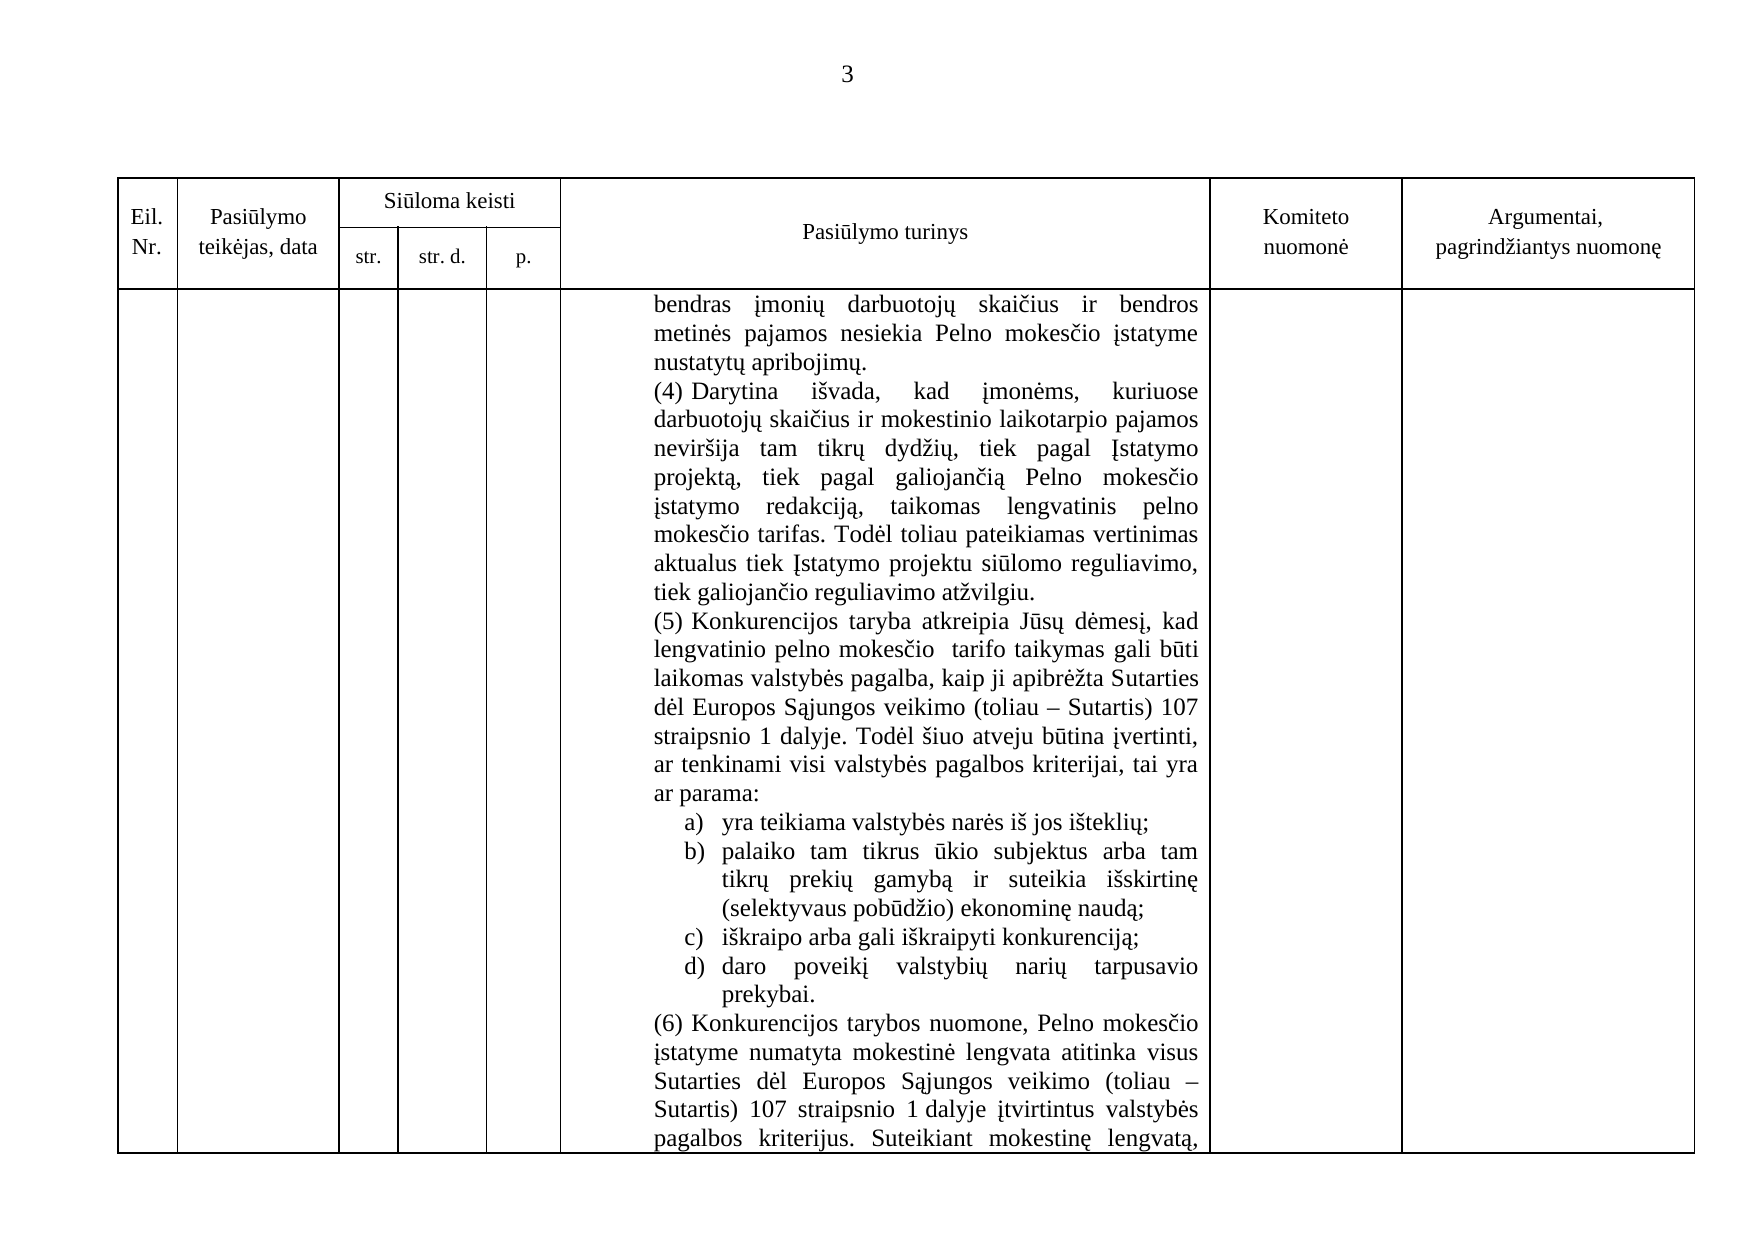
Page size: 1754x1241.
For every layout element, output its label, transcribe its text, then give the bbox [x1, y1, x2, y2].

table_header Argumentai, pagrindžiantys nuomonę [1403, 179, 1694, 288]
table_header Siūloma keisti [340, 179, 560, 226]
table_header Pasiūlymo teikėjas, data [178, 179, 338, 288]
table_cell [340, 290, 397, 1152]
table_header Pasiūlymo turinys [561, 179, 1209, 288]
table_cell [119, 290, 177, 1152]
table_cell str. d. [399, 228, 486, 288]
table_cell [1403, 290, 1694, 1152]
table_cell str. [340, 228, 397, 288]
table_cell [487, 290, 560, 1152]
table_cell [1211, 290, 1401, 1152]
table_cell [178, 290, 338, 1152]
table_header Eil. Nr. [119, 179, 177, 288]
table_header Komiteto nuomonė [1211, 179, 1401, 288]
table_cell p. [487, 228, 560, 288]
table_cell [399, 290, 486, 1152]
table_cell bendras įmonių darbuotojų skaičius ir bendros metinės pajamos nesiekia Pelno mokesčio įstatyme nustatytų apribojimų. Darytina išvada, kad įmonėms, kuriuose darbuotojų skaičius ir mokestinio laikotarpio pajamos neviršija tam tikrų dydžių, tiek pagal Įstatymo projektą, tiek pagal galiojančią Pelno mokesčio įstatymo redakciją, taikomas lengvatinis pelno mokesčio tarifas. Todėl toliau pateikiamas vertinimas aktualus tiek Įstatymo projektu siūlomo reguliavimo, tiek galiojančio reguliavimo atžvilgiu. Konkurencijos taryba atkreipia Jūsų dėmesį, kad lengvatinio pelno mokesčio tarifo taikymas gali būti laikomas valstybės pagalba, kaip ji apibrėžta Sutarties dėl Europos Sąjungos veikimo (toliau – Sutartis) 107 straipsnio 1 dalyje. Todėl šiuo atveju būtina įvertinti, ar tenkinami visi valstybės pagalbos kriterijai, tai yra ar parama: yra teikiama valstybės narės iš jos išteklių; palaiko tam tikrus ūkio subjektus arba tam tikrų prekių gamybą ir suteikia išskirtinę (selektyvaus pobūdžio) ekonominę naudą; iškraipo arba gali iškraipyti konkurenciją; daro poveikį valstybių narių tarpusavio prekybai. Konkurencijos tarybos nuomone, Pelno mokesčio įstatyme numatyta mokestinė lengvata atitinka visus Sutarties dėl Europos Sąjungos veikimo (toliau – Sutartis) 107 straipsnio 1 dalyje įtvirtintus valstybės pagalbos kriterijus. Suteikiant mokestinę lengvatą, [561, 290, 1209, 1152]
